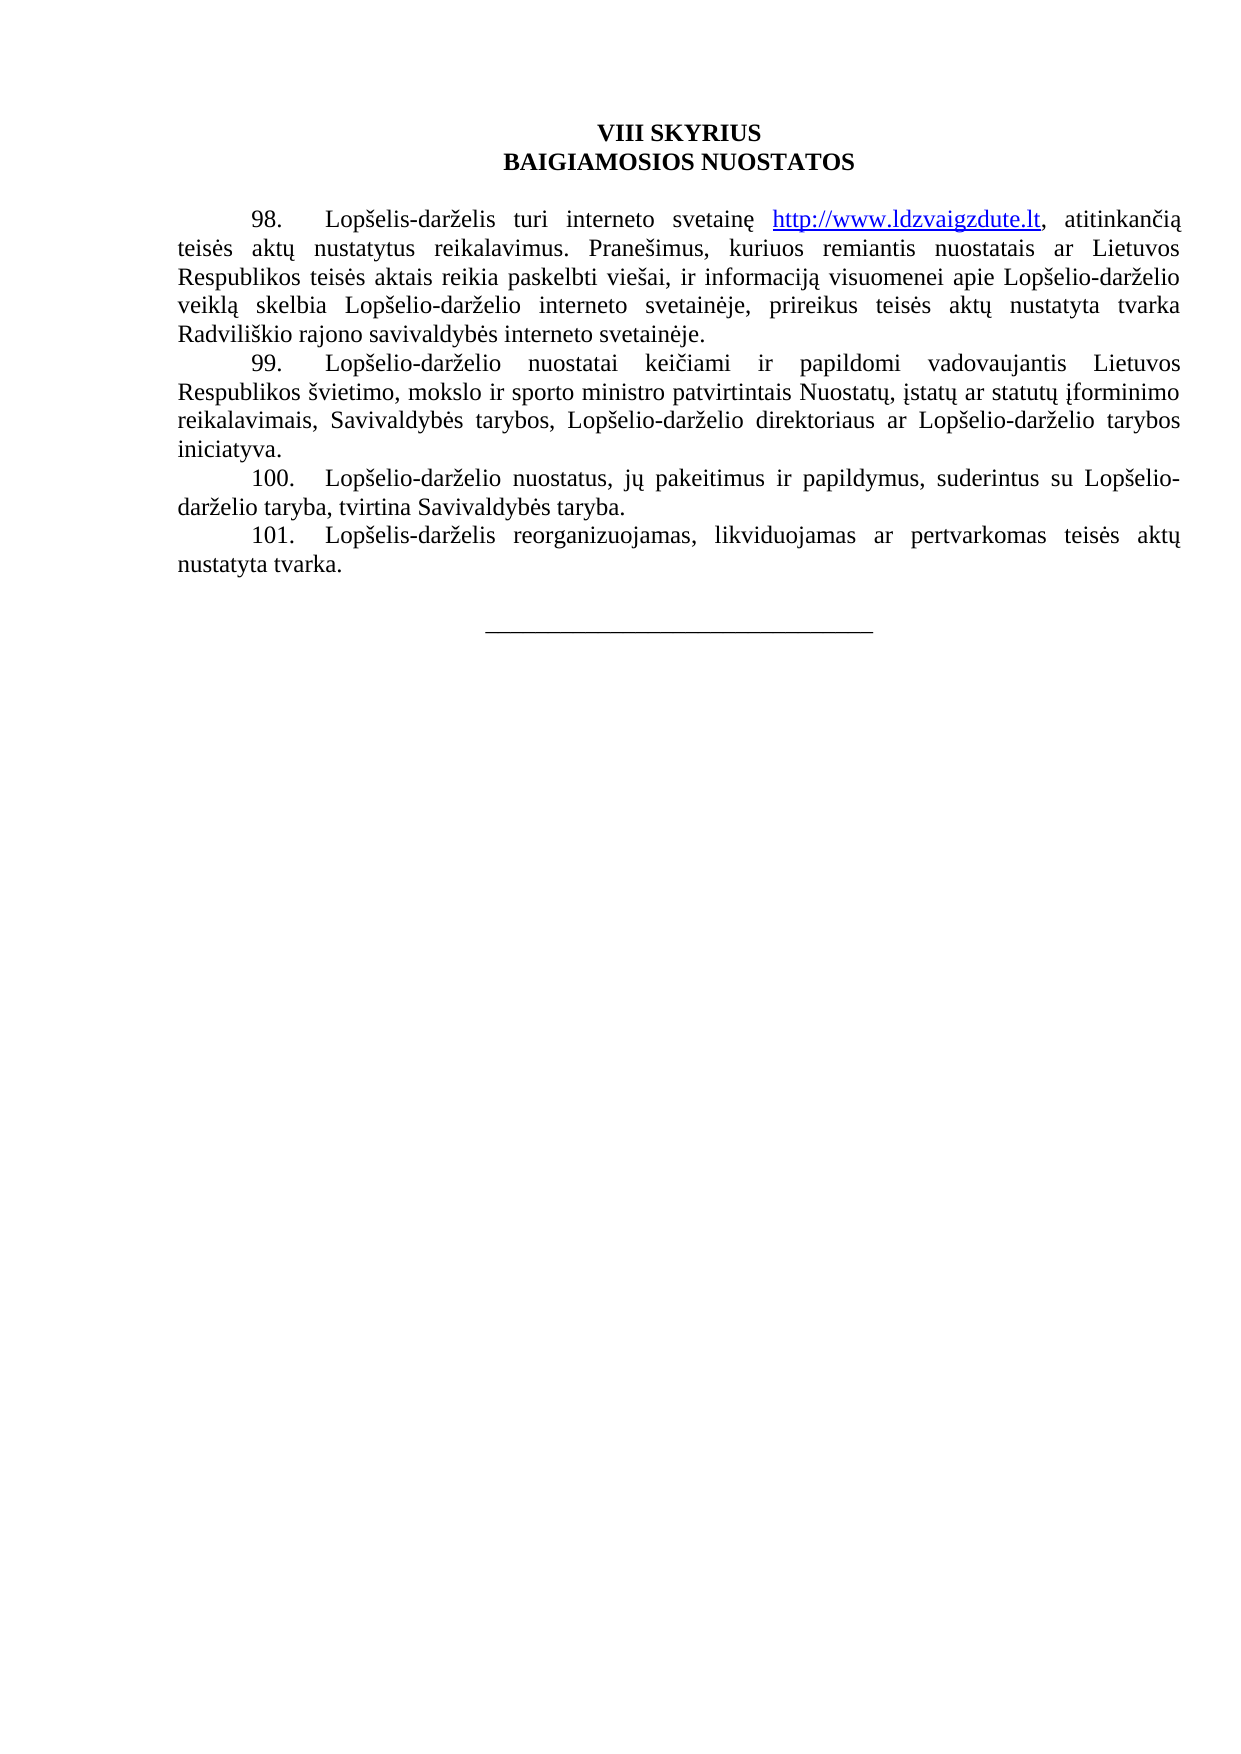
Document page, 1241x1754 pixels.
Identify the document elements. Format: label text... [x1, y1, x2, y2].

text _______________________________ [177, 607, 1181, 636]
text BAIGIAMOSIOS NUOSTATOS [177, 147, 1181, 176]
text 98. Lopšelis-darželis turi interneto svetainę http://www.ldzvaigzdute.lt, atitinkančią teisės aktų nustatytus reikalavimus. Pranešimus, kuriuos remiantis nuostatais ar Lietuvos Respublikos teisės aktais reikia paskelbti viešai, ir informaciją visuomenei apie Lopšelio-darželio veiklą skelbia Lopšelio-darželio interneto svetainėje, prireikus teisės aktų nustatyta tvarka Radviliškio rajono savivaldybės interneto svetainėje. [177, 204, 1181, 348]
text 100. Lopšelio-darželio nuostatus, jų pakeitimus ir papildymus, suderintus su Lopšelio-darželio taryba, tvirtina Savivaldybės taryba. [177, 463, 1181, 521]
text 99. Lopšelio-darželio nuostatai keičiami ir papildomi vadovaujantis Lietuvos Respublikos švietimo, mokslo ir sporto ministro patvirtintais Nuostatų, įstatų ar statutų įforminimo reikalavimais, Savivaldybės tarybos, Lopšelio-darželio direktoriaus ar Lopšelio-darželio tarybos iniciatyva. [177, 348, 1181, 463]
text 101. Lopšelis-darželis reorganizuojamas, likviduojamas ar pertvarkomas teisės aktų nustatyta tvarka. [177, 521, 1181, 578]
text VIII SKYRIUS [177, 118, 1181, 147]
